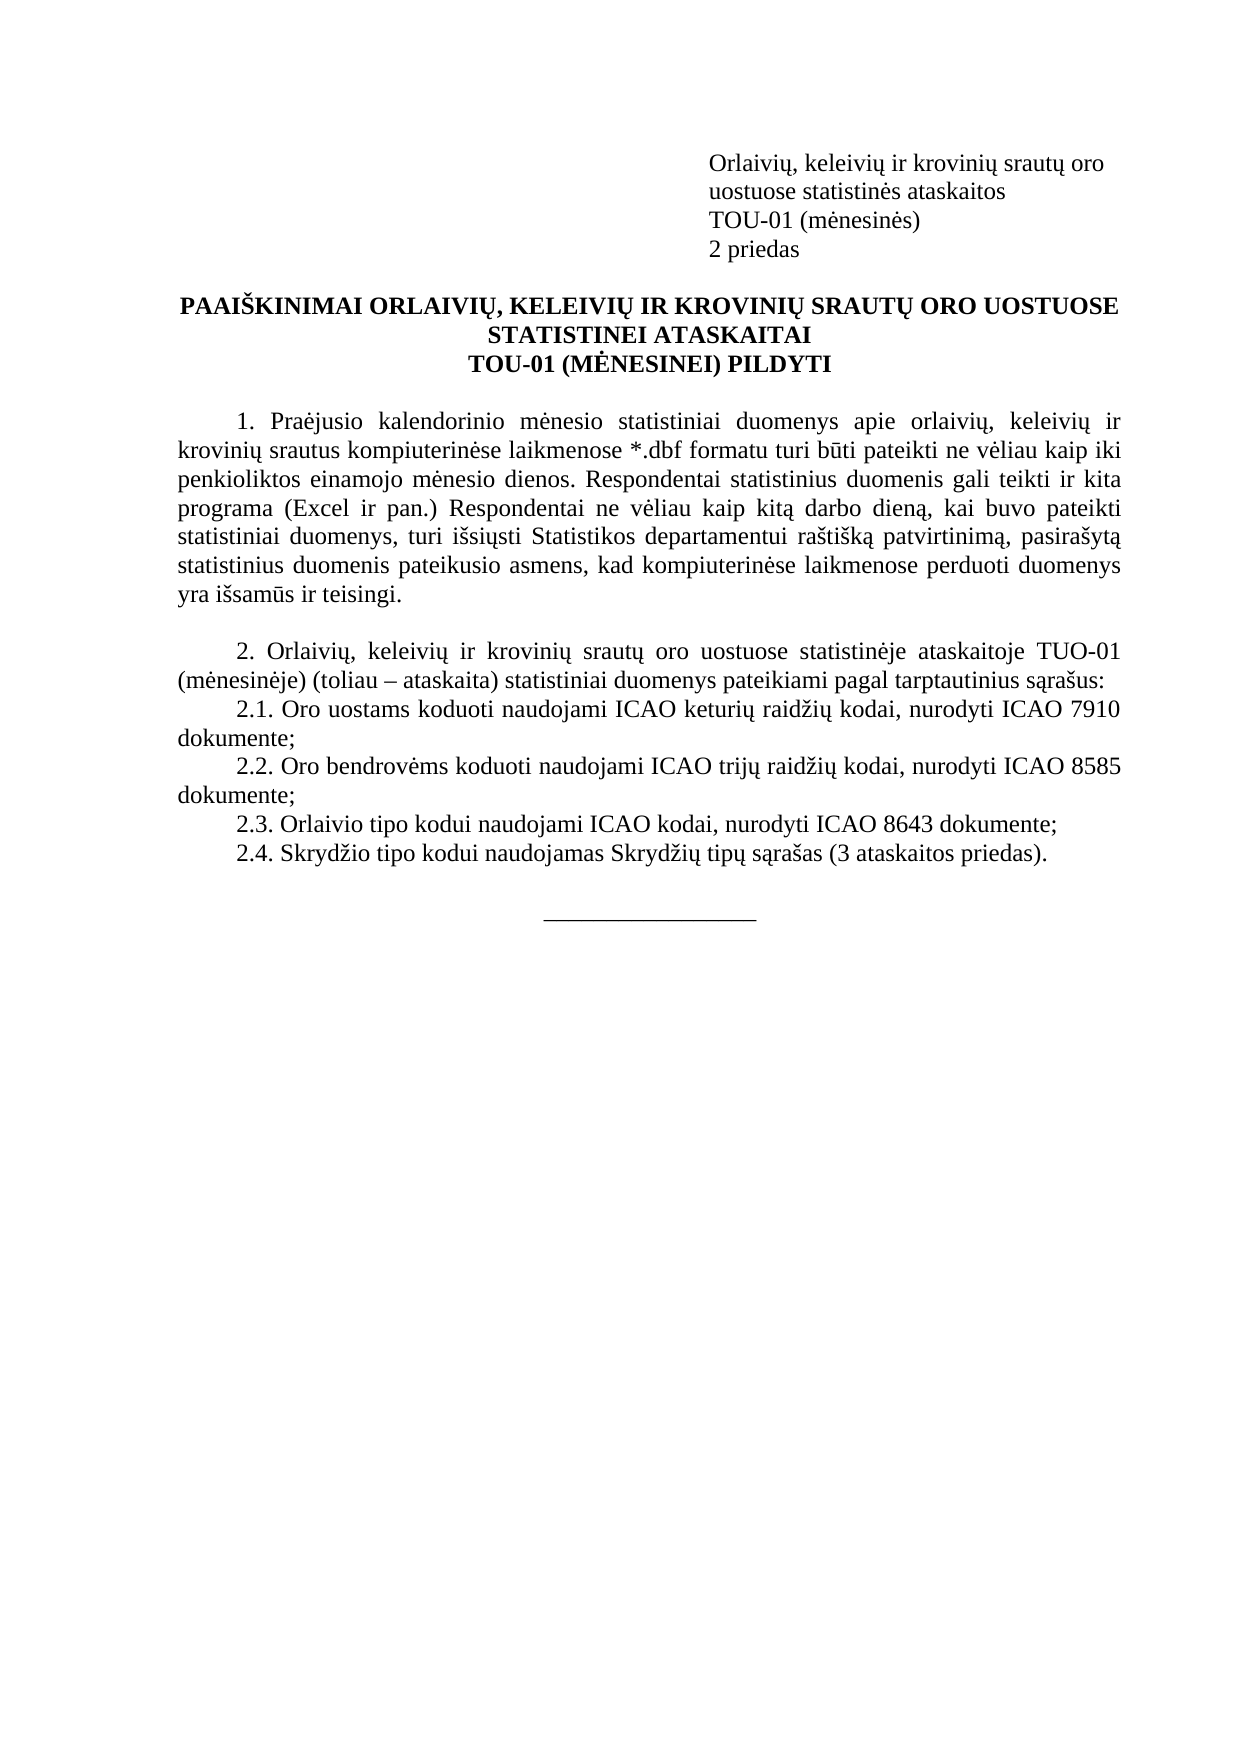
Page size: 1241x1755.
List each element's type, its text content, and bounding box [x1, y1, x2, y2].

text TOU-01 (MĖNESINEI) PILDYTI [177, 349, 1122, 378]
text 2.3. Orlaivio tipo kodui naudojami ICAO kodai, nurodyti ICAO 8643 dokumente; [177, 809, 1122, 838]
text 2.1. Oro uostams koduoti naudojami ICAO keturių raidžių kodai, nurodyti ICAO 7910 dokumente; [177, 694, 1122, 751]
text 2.2. Oro bendrovėms koduoti naudojami ICAO trijų raidžių kodai, nurodyti ICAO 8585 dokumente; [177, 751, 1122, 809]
text 2. Orlaivių, keleivių ir krovinių srautų oro uostuose statistinėje ataskaitoje TUO-01 (mėnesinėje) (toliau – ataskaita) statistiniai duomenys pateikiami pagal tarptautinius sąrašus: [177, 636, 1122, 694]
text 2.4. Skrydžio tipo kodui naudojamas Skrydžių tipų sąrašas (3 ataskaitos priedas). [177, 838, 1122, 866]
text 2 priedas [177, 234, 1122, 263]
text 1. Praėjusio kalendorinio mėnesio statistiniai duomenys apie orlaivių, keleivių ir krovinių srautus kompiuterinėse laikmenose *.dbf formatu turi būti pateikti ne vėliau kaip iki penkioliktos einamojo mėnesio dienos. Respondentai statistinius duomenis gali teikti ir kita programa (Excel ir pan.) Respondentai ne vėliau kaip kitą darbo dieną, kai buvo pateikti statistiniai duomenys, turi išsiųsti Statistikos departamentui raštišką patvirtinimą, pasirašytą statistinius duomenis pateikusio asmens, kad kompiuterinėse laikmenose perduoti duomenys yra išsamūs ir teisingi. [177, 406, 1122, 608]
text PAAIŠKINIMAI ORLAIVIŲ, KELEIVIŲ IR KROVINIŲ SRAUTŲ ORO UOSTUOSE STATISTINEI ATASKAITAI [177, 291, 1122, 349]
text uostuose statistinės ataskaitos [177, 176, 1122, 205]
text _________________ [177, 895, 1122, 924]
text Orlaivių, keleivių ir krovinių srautų oro [709, 148, 1122, 176]
text TOU-01 (mėnesinės) [177, 205, 1122, 234]
